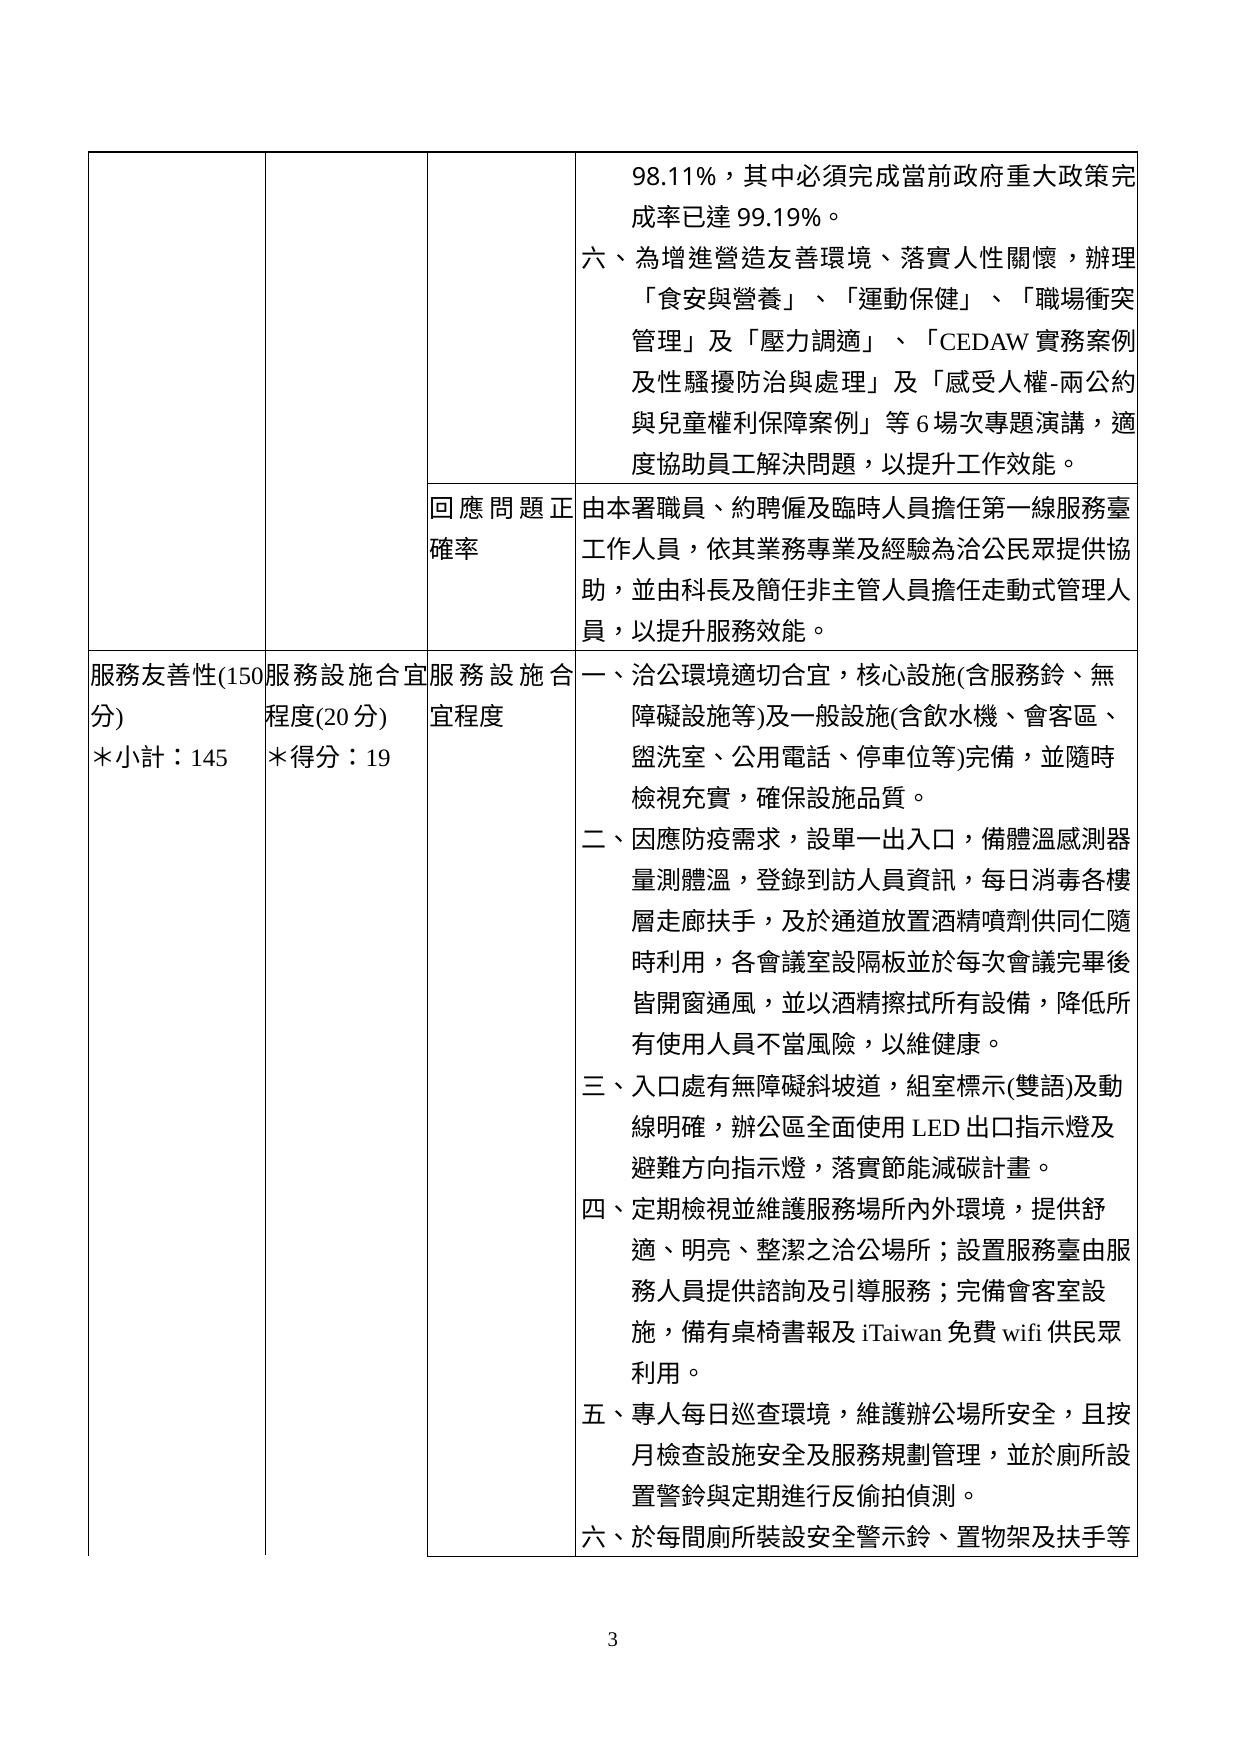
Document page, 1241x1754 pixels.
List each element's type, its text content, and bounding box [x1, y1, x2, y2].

table_cell 一、洽公環境適切合宜，核心設施(含服務鈴、無障礙設施等)及一般設施(含飲水機、會客區、盥洗室、公用電話、停車位等)完備，並隨時檢視充實，確保設施品質。 二、因應防疫需求，設單一出入口，備體溫感測器量測體溫，登錄到訪人員資訊，每日消毒各樓層走廊扶手，及於通道放置酒精噴劑供同仁隨時利用，各會議室設隔板並於每次會議完畢後皆開窗通風，並以酒精擦拭所有設備，降低所有使用人員不當風險，以維健康。 三、入口處有無障礙斜坡道，組室標示(雙語)及動線明確，辦公區全面使用LED出口指示燈及避難方向指示燈，落實節能減碳計畫。 四、定期檢視並維護服務場所內外環境，提供舒適、明亮、整潔之洽公場所；設置服務臺由服務人員提供諮詢及引導服務；完備會客室設施，備有桌椅書報及iTaiwan免費wifi供民眾利用。 五、專人每日巡查環境，維護辦公場所安全，且按月檢查設施安全及服務規劃管理，並於廁所設置警鈴與定期進行反偷拍偵測。 六、於每間廁所裝設安全警示鈴、置物架及扶手等 [576, 651, 1137, 1556]
table_cell [428, 153, 575, 483]
table_cell [266, 153, 427, 650]
table_cell 由本署職員、約聘僱及臨時人員擔任第一線服務臺 工作人員，依其業務專業及經驗為洽公民眾提供協 助，並由科長及簡任非主管人員擔任走動式管理人 員，以提升服務效能。 [576, 484, 1137, 650]
table_cell 回應問題正確率 [428, 484, 575, 650]
table_cell 服務設施合宜程度 [428, 651, 575, 1556]
table_cell 98.11%，其中必須完成當前政府重大政策完成率已達99.19%。 六、為增進營造友善環境、落實人性關懷，辦理「食安與營養」、「運動保健」、「職場衝突管理」及「壓力調適」、「CEDAW實務案例及性騷擾防治與處理」及「感受人權-兩公約與兒童權利保障案例」等6場次專題演講，適度協助員工解決問題，以提升工作效能。 [576, 153, 1137, 483]
table_cell 服務設施合宜程度(20分) ＊得分：19 [265, 651, 427, 1556]
table_cell 服務友善性(150分) ＊小計：145 [89, 651, 265, 1556]
table_cell [89, 153, 265, 650]
